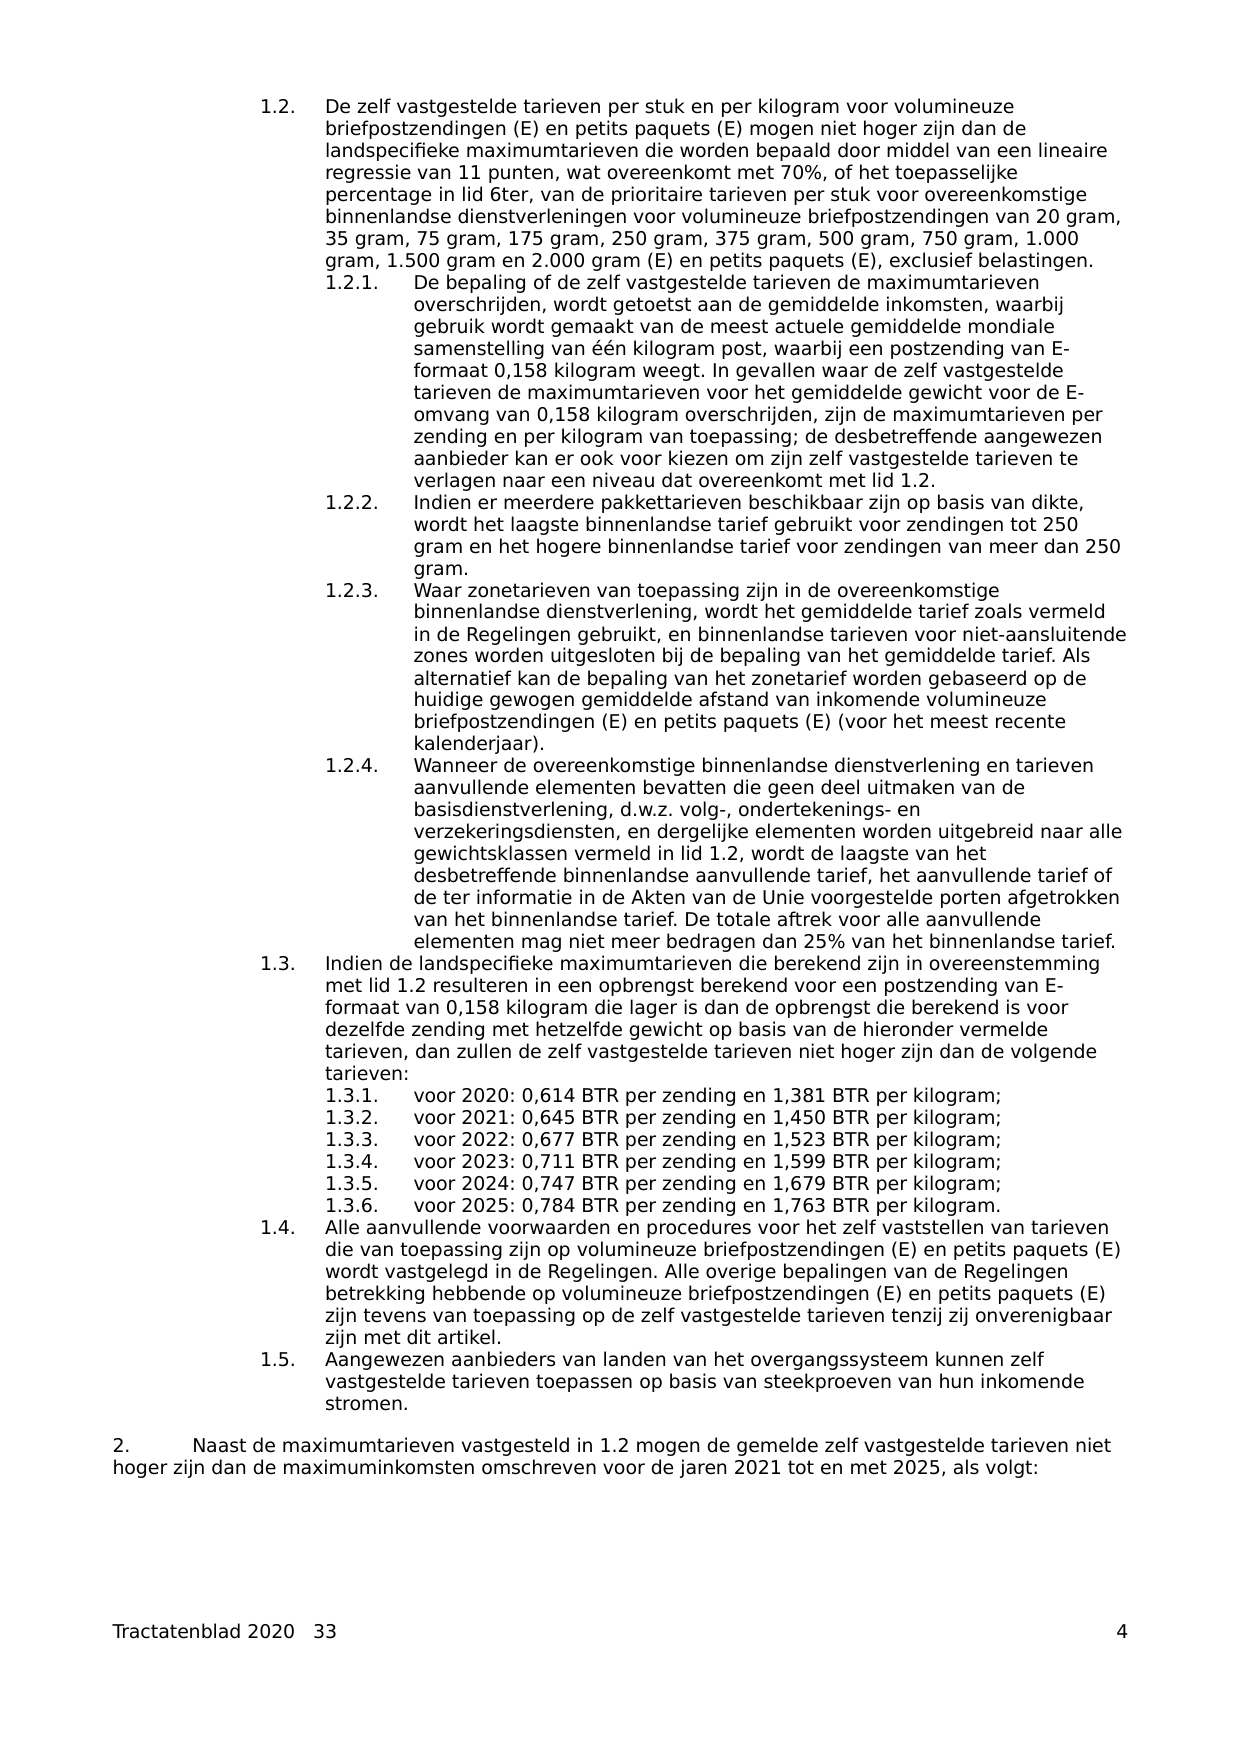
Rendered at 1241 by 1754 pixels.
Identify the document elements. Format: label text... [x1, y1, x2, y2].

text 1.4. Alle aanvullende voorwaarden en procedures voor het zelf vaststellen van tarieven die van toepassing zijn op volumineuze briefpostzendingen (E) en petits paquets (E) wordt vastgelegd in de Regelingen. Alle overige bepalingen van de Regelingen betrekking hebbende op volumineuze briefpostzendingen (E) en petits paquets (E) zijn tevens van toepassing op de zelf vastgestelde tarieven tenzij zij onverenigbaar zijn met dit artikel. [260, 1217, 1128, 1349]
text 1.5. Aangewezen aanbieders van landen van het overgangssysteem kunnen zelf vastgestelde tarieven toepassen op basis van steekproeven van hun inkomende stromen. [260, 1349, 1128, 1415]
text 1.3.2. voor 2021: 0,645 BTR per zending en 1,450 BTR per kilogram; [325, 1107, 1128, 1129]
text 1.2.3. Waar zonetarieven van toepassing zijn in de overeenkomstige binnenlandse dienstverlening, wordt het gemiddelde tarief zoals vermeld in de Regelingen gebruikt, en binnenlandse tarieven voor niet-aansluitende zones worden uitgesloten bij de bepaling van het gemiddelde tarief. Als alternatief kan de bepaling van het zonetarief worden gebaseerd op de huidige gewogen gemiddelde afstand van inkomende volumineuze briefpostzendingen (E) en petits paquets (E) (voor het meest recente kalenderjaar). [325, 579, 1128, 755]
text 1.2.4. Wanneer de overeenkomstige binnenlandse dienstverlening en tarieven aanvullende elementen bevatten die geen deel uitmaken van de basisdienstverlening, d.w.z. volg-, ondertekenings- en verzekeringsdiensten, en dergelijke elementen worden uitgebreid naar alle gewichtsklassen vermeld in lid 1.2, wordt de laagste van het desbetreffende binnenlandse aanvullende tarief, het aanvullende tarief of de ter informatie in de Akten van de Unie voorgestelde porten afgetrokken van het binnenlandse tarief. De totale aftrek voor alle aanvullende elementen mag niet meer bedragen dan 25% van het binnenlandse tarief. [325, 755, 1128, 953]
text 1.3.1. voor 2020: 0,614 BTR per zending en 1,381 BTR per kilogram; [325, 1085, 1128, 1107]
text 1.2.1. De bepaling of de zelf vastgestelde tarieven de maximumtarieven overschrijden, wordt getoetst aan de gemiddelde inkomsten, waarbij gebruik wordt gemaakt van de meest actuele gemiddelde mondiale samenstelling van één kilogram post, waarbij een postzending van E-formaat 0,158 kilogram weegt. In gevallen waar de zelf vastgestelde tarieven de maximumtarieven voor het gemiddelde gewicht voor de E-omvang van 0,158 kilogram overschrijden, zijn de maximumtarieven per zending en per kilogram van toepassing; de desbetreffende aangewezen aanbieder kan er ook voor kiezen om zijn zelf vastgestelde tarieven te verlagen naar een niveau dat overeenkomt met lid 1.2. [325, 272, 1128, 492]
text 2. Naast de maximumtarieven vastgesteld in 1.2 mogen de gemelde zelf vastgestelde tarieven niet hoger zijn dan de maximuminkomsten omschreven voor de jaren 2021 tot en met 2025, als volgt: [112, 1435, 1128, 1479]
text 1.3.3. voor 2022: 0,677 BTR per zending en 1,523 BTR per kilogram; [325, 1129, 1128, 1151]
text 1.3.5. voor 2024: 0,747 BTR per zending en 1,679 BTR per kilogram; [325, 1173, 1128, 1195]
text 1.3.6. voor 2025: 0,784 BTR per zending en 1,763 BTR per kilogram. [325, 1195, 1128, 1217]
text 1.2.2. Indien er meerdere pakkettarieven beschikbaar zijn op basis van dikte, wordt het laagste binnenlandse tarief gebruikt voor zendingen tot 250 gram en het hogere binnenlandse tarief voor zendingen van meer dan 250 gram. [325, 492, 1128, 579]
text 1.2. De zelf vastgestelde tarieven per stuk en per kilogram voor volumineuze briefpostzendingen (E) en petits paquets (E) mogen niet hoger zijn dan de landspecifieke maximumtarieven die worden bepaald door middel van een lineaire regressie van 11 punten, wat overeenkomt met 70%, of het toepasselijke percentage in lid 6ter, van de prioritaire tarieven per stuk voor overeenkomstige binnenlandse dienstverleningen voor volumineuze briefpostzendingen van 20 gram, 35 gram, 75 gram, 175 gram, 250 gram, 375 gram, 500 gram, 750 gram, 1.000 gram, 1.500 gram en 2.000 gram (E) en petits paquets (E), exclusief belastingen. [260, 96, 1128, 272]
text 1.3.4. voor 2023: 0,711 BTR per zending en 1,599 BTR per kilogram; [325, 1151, 1128, 1173]
text 1.3. Indien de landspecifieke maximumtarieven die berekend zijn in overeenstemming met lid 1.2 resulteren in een opbrengst berekend voor een postzending van E-formaat van 0,158 kilogram die lager is dan de opbrengst die berekend is voor dezelfde zending met hetzelfde gewicht op basis van de hieronder vermelde tarieven, dan zullen de zelf vastgestelde tarieven niet hoger zijn dan de volgende tarieven: [260, 953, 1128, 1085]
